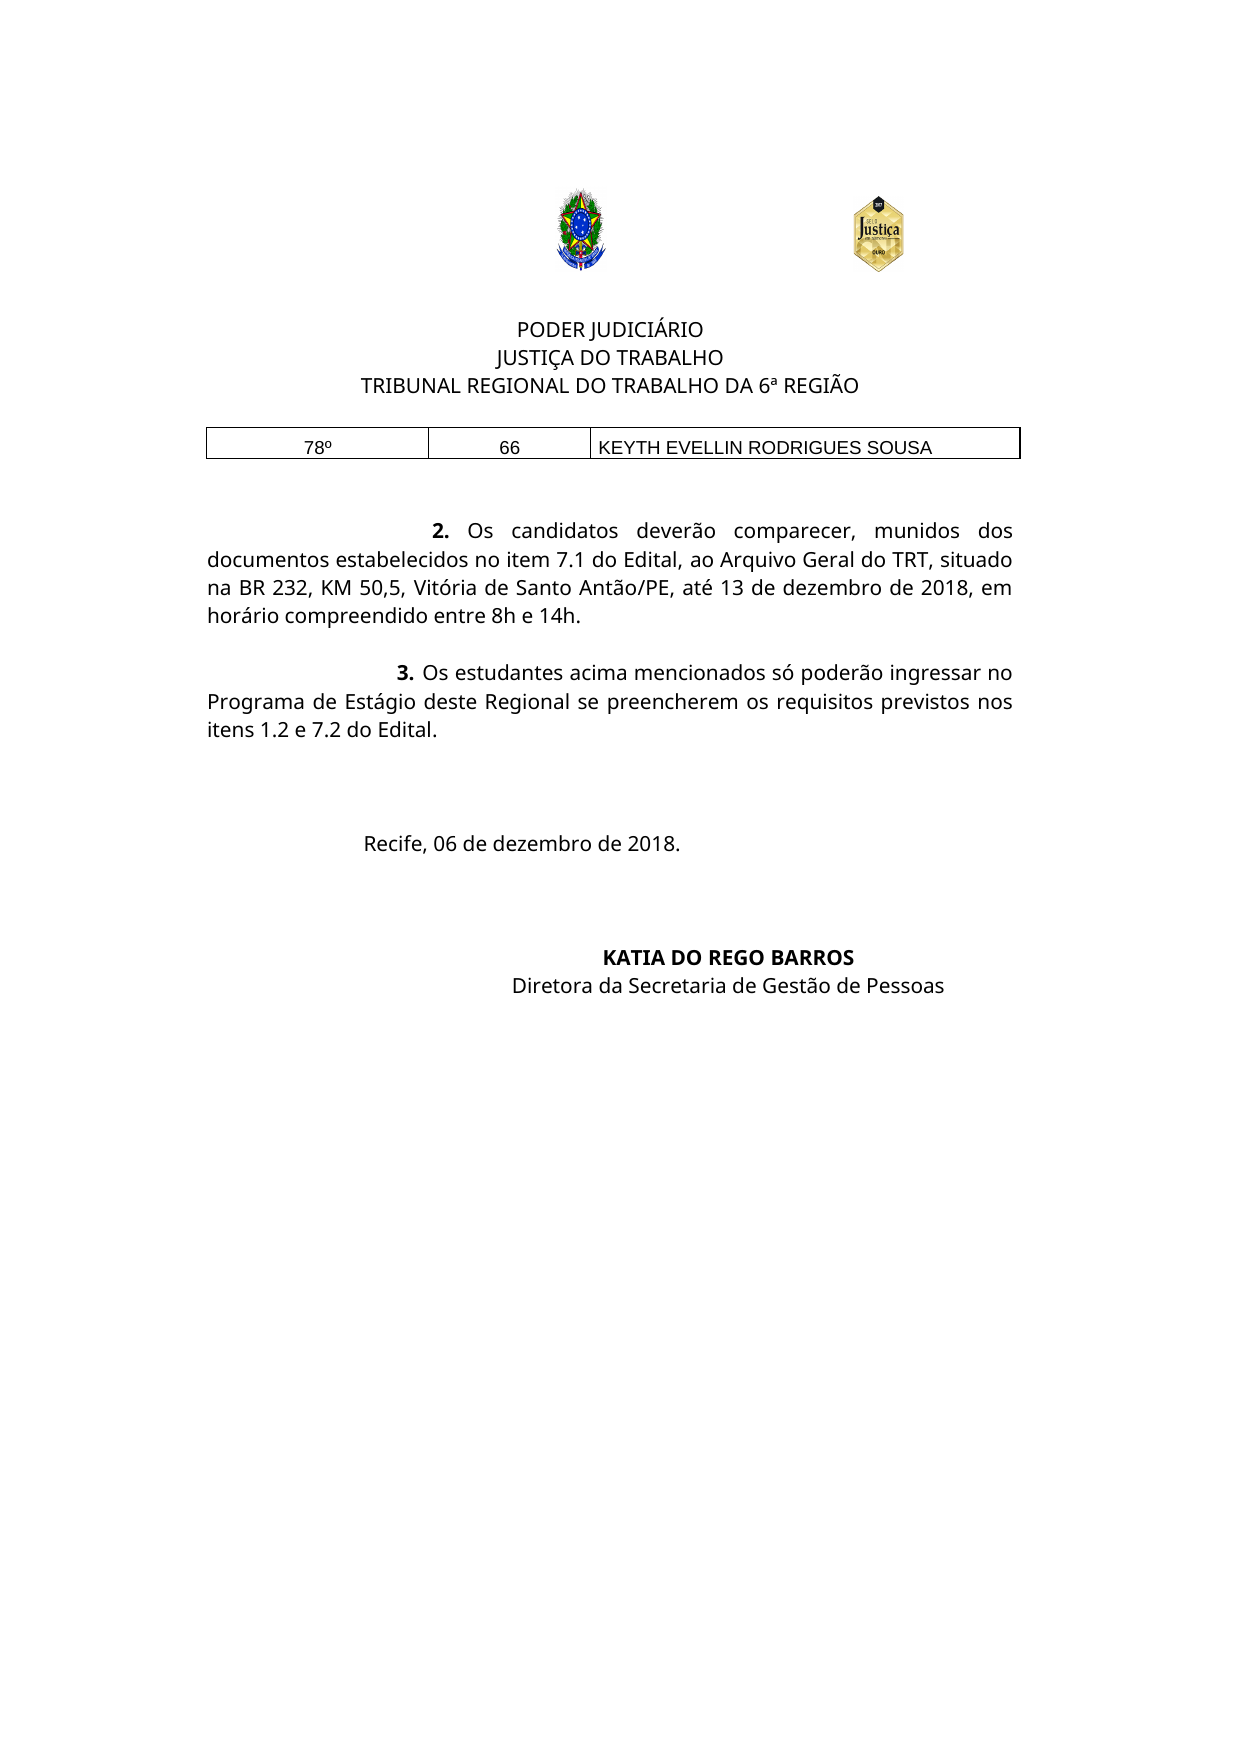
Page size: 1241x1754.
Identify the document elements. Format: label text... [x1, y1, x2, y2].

text Recife, 06 de dezembro de 2018. [207, 829, 1013, 857]
table_cell 66 [429, 428, 590, 458]
picture [853, 196, 904, 272]
text Diretora da Secretaria de Gestão de Pessoas [207, 971, 1013, 1000]
table_cell 78º [207, 428, 428, 458]
text 2. Os candidatos deverão comparecer, munidos dos documentos estabelecidos no item 7.1 do Edital, ao Arquivo Geral do TRT, situado na BR 232, KM 50,5, Vitória de Santo Antão/PE, até 13 de dezembro de 2018, em horário compreendido entre 8h e 14h. [207, 516, 1013, 630]
picture [554, 186, 607, 272]
text KATIA DO REGO BARROS [207, 943, 1013, 971]
table_cell KEYTH EVELLIN RODRIGUES SOUSA [591, 428, 1019, 458]
text 3. Os estudantes acima mencionados só poderão ingressar no Programa de Estágio deste Regional se preencherem os requisitos previstos nos itens 1.2 e 7.2 do Edital. [207, 658, 1013, 744]
